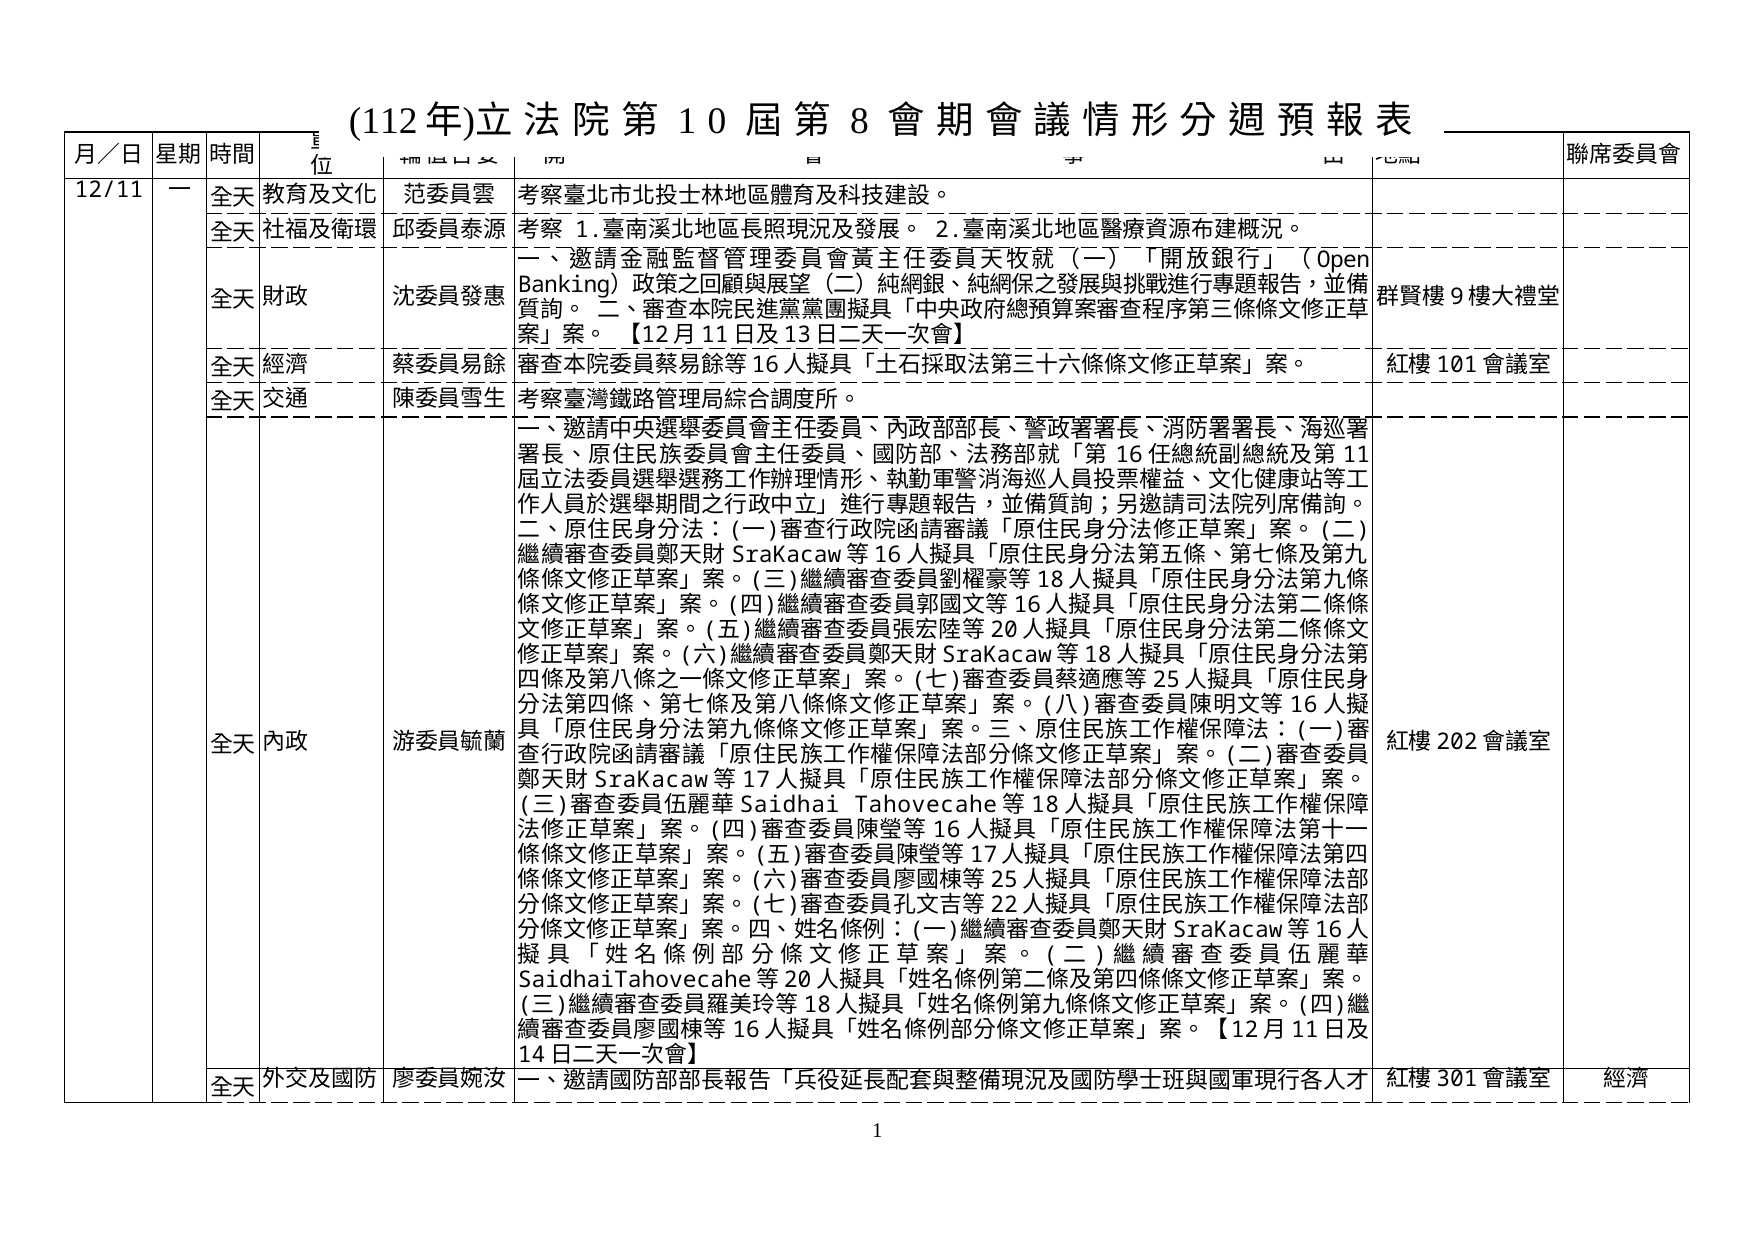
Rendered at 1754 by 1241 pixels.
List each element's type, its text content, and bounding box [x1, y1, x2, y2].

table_cell 交通 [260, 382, 383, 416]
table_cell 外交及國防 [260, 1069, 383, 1102]
table_cell 邱委員泰源 [384, 213, 514, 247]
table_header 地點 [1373, 133, 1563, 178]
table_cell 紅樓101會議室 [1373, 348, 1563, 382]
table_cell 考察臺灣鐵路管理局綜合調度所。 [515, 382, 1372, 416]
table_cell 全天 [207, 213, 259, 247]
table_cell 紅樓202會議室 [1373, 416, 1563, 1067]
table_cell 全天 [207, 247, 259, 348]
table_cell 陳委員雪生 [384, 382, 514, 416]
table_cell 內政 [260, 416, 383, 1067]
table_header [384, 157, 514, 178]
table_cell 社福及衛環 [260, 213, 383, 247]
table_cell 考察臺北市北投士林地區體育及科技建設。 [515, 179, 1372, 212]
table_cell [1373, 382, 1563, 416]
table_cell [1564, 213, 1689, 247]
table_cell 12/11 [65, 179, 152, 1102]
text (112年)立法院第10屆第8會期會議情形分週預報表 [334, 90, 1429, 144]
table_cell 全天 [207, 382, 259, 416]
table_cell [1564, 382, 1689, 416]
table_header 聯席委員會 [1564, 133, 1689, 178]
table_header 星期 [153, 133, 206, 178]
table_cell 一、邀請中央選舉委員會主任委員、內政部部長、警政署署長、消防署署長、海巡署署長、原住民族委員會主任委員、國防部、法務部就「第16任總統副總統及第11屆立法委員選舉選務工作辦理情形、執勤軍警消海巡人員投票權益、文化健康站等工作人員於選舉期間之行政中立」進行專題報告，並備質詢；另邀請司法院列席備詢。二、原住民身分法：(一)審查行政院函請審議「原住民身分法修正草案」案。(二)繼續審查委員鄭天財SraKacaw等16人擬具「原住民身分法第五條、第七條及第九條條文修正草案」案。(三)繼續審查委員劉櫂豪等18人擬具「原住民身分法第九條條文修正草案」案。(四)繼續審查委員郭國文等16人擬具「原住民身分法第二條條文修正草案」案。(五)繼續審查委員張宏陸等20人擬具「原住民身分法第二條條文修正草案」案。(六)繼續審查委員鄭天財SraKacaw等18人擬具「原住民身分法第四條及第八條之一條文修正草案」案。(七)審查委員蔡適應等25人擬具「原住民身分法第四條、第七條及第八條條文修正草案」案。(八)審查委員陳明文等16人擬具「原住民身分法第九條條文修正草案」案。三、原住民族工作權保障法：(一)審查行政院函請審議「原住民族工作權保障法部分條文修正草案」案。(二)審查委員鄭天財SraKacaw等17人擬具「原住民族工作權保障法部分條文修正草案」案。(三)審查委員伍麗華Saidhai Tahovecahe等18人擬具「原住民族工作權保障法修正草案」案。(四)審查委員陳瑩等16人擬具「原住民族工作權保障法第十一條條文修正草案」案。(五)審查委員陳瑩等17人擬具「原住民族工作權保障法第四條條文修正草案」案。(六)審查委員廖國棟等25人擬具「原住民族工作權保障法部分條文修正草案」案。(七)審查委員孔文吉等22人擬具「原住民族工作權保障法部分條文修正草案」案。四、姓名條例：(一)繼續審查委員鄭天財SraKacaw等16人擬具「姓名條例部分條文修正草案」案。(二)繼續審查委員伍麗華SaidhaiTahovecahe等20人擬具「姓名條例第二條及第四條條文修正草案」案。(三)繼續審查委員羅美玲等18人擬具「姓名條例第九條條文修正草案」案。(四)繼續審查委員廖國棟等16人擬具「姓名條例部分條文修正草案」案。【12月11日及14日二天一次會】 [515, 416, 1372, 1067]
table_cell 紅樓301會議室 [1373, 1069, 1563, 1102]
table_cell 考察 1.臺南溪北地區長照現況及發展。 2.臺南溪北地區醫療資源布建概況。 [515, 213, 1372, 247]
table_cell [1564, 179, 1689, 212]
table_cell 教育及文化 [260, 179, 383, 212]
table_header 月／日 [65, 133, 152, 178]
table_cell 廖委員婉汝 [384, 1069, 514, 1102]
table_cell 全天 [207, 1069, 259, 1102]
table_cell 全天 [207, 416, 259, 1067]
table_cell 沈委員發惠 [384, 247, 514, 348]
table_header 單 位 [260, 133, 383, 178]
table_cell 范委員雲 [384, 179, 514, 212]
table_cell 經濟 [260, 348, 383, 382]
table_cell 財政 [260, 247, 383, 348]
table_cell 一 [153, 179, 206, 1102]
table_cell [1564, 247, 1689, 348]
table_cell 群賢樓9樓大禮堂 [1373, 247, 1563, 348]
table_cell 審查本院委員蔡易餘等16人擬具「土石採取法第三十六條條文修正草案」案。 [515, 348, 1372, 382]
table_header 時間 [207, 133, 259, 178]
table_cell 一、邀請國防部部長報告「兵役延長配套與整備現況及國防學士班與國軍現行各人才 [515, 1069, 1372, 1102]
table_cell 全天 [207, 348, 259, 382]
table_cell [1564, 416, 1689, 1067]
table_cell 一、邀請金融監督管理委員會黃主任委員天牧就（一）「開放銀行」（Open Banking）政策之回顧與展望（二）純網銀、純網保之發展與挑戰進行專題報告，並備質詢。 二、審查本院民進黨黨團擬具「中央政府總預算案審查程序第三條條文修正草案」案。 【12月11日及13日二天一次會】 [515, 247, 1372, 348]
table_cell [1373, 179, 1563, 212]
table_cell 游委員毓蘭 [384, 416, 514, 1067]
table_header [515, 157, 1372, 178]
table_cell 全天 [207, 179, 259, 212]
table_cell 蔡委員易餘 [384, 348, 514, 382]
table_cell [1564, 348, 1689, 382]
table_cell 經濟 [1564, 1069, 1689, 1102]
table_cell [1373, 213, 1563, 247]
